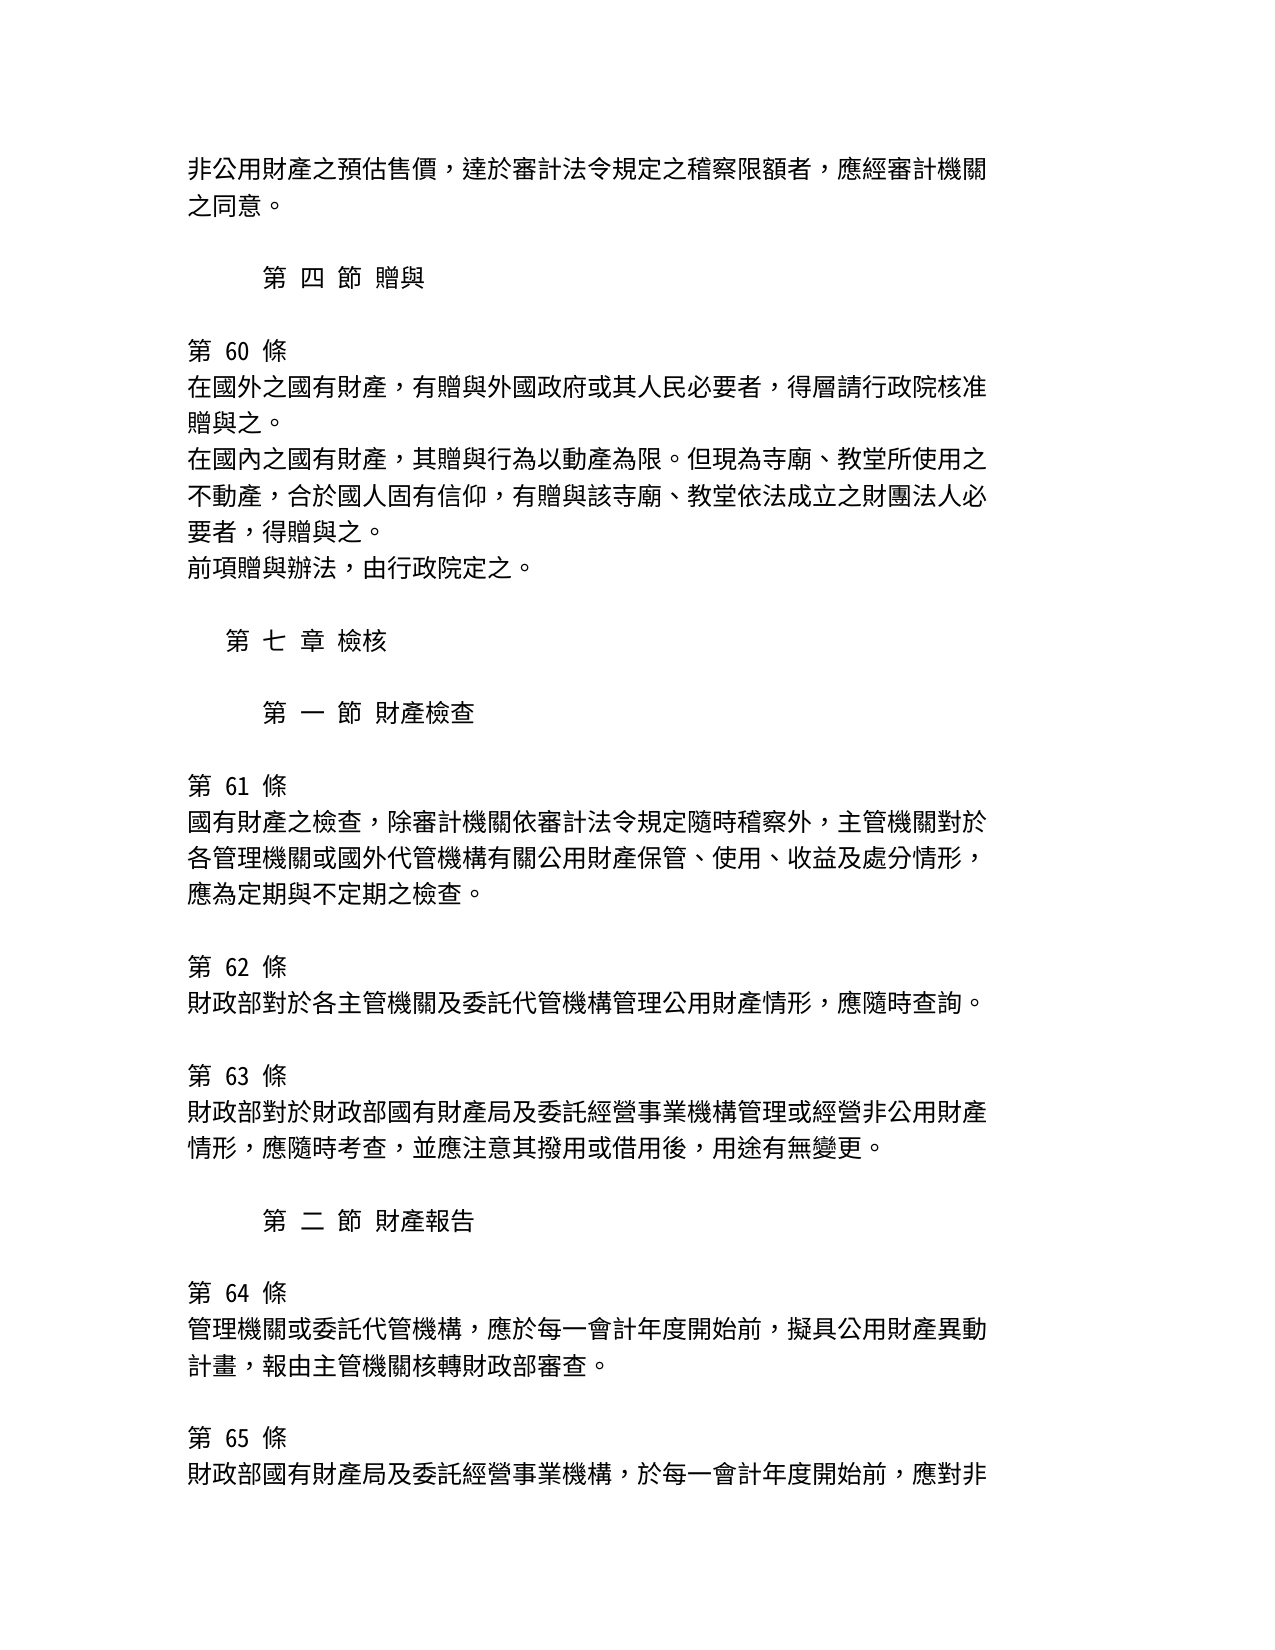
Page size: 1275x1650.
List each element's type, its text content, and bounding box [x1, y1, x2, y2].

text 財政部對於財政部國有財產局及委託經營事業機構管理或經營非公用財產 [187, 1092, 1087, 1129]
text 財政部對於各主管機關及委託代管機構管理公用財產情形，應隨時查詢。 [187, 984, 1087, 1020]
text 之同意。 [187, 186, 1087, 222]
text 贈與之。 [187, 404, 1087, 440]
text 應為定期與不定期之檢查。 [187, 875, 1087, 911]
text 第 63 條 [187, 1056, 1087, 1092]
text 第 62 條 [187, 947, 1087, 984]
text 在國內之國有財產，其贈與行為以動產為限。但現為寺廟、教堂所使用之 [187, 440, 1087, 476]
text 非公用財產之預估售價，達於審計法令規定之稽察限額者，應經審計機關 [187, 150, 1087, 186]
text 情形，應隨時考查，並應注意其撥用或借用後，用途有無變更。 [187, 1129, 1087, 1165]
text 第 七 章 檢核 [187, 621, 1087, 657]
text 管理機關或委託代管機構，應於每一會計年度開始前，擬具公用財產異動 [187, 1310, 1087, 1346]
text 第 64 條 [187, 1274, 1087, 1310]
text 在國外之國有財產，有贈與外國政府或其人民必要者，得層請行政院核准 [187, 367, 1087, 404]
text 不動產，合於國人固有信仰，有贈與該寺廟、教堂依法成立之財團法人必 [187, 476, 1087, 512]
text 第 65 條 [187, 1419, 1087, 1455]
text 第 四 節 贈與 [187, 259, 1087, 295]
text 國有財產之檢查，除審計機關依審計法令規定隨時稽察外，主管機關對於 [187, 802, 1087, 839]
text 要者，得贈與之。 [187, 512, 1087, 549]
text 第 二 節 財產報告 [187, 1201, 1087, 1237]
text 計畫，報由主管機關核轉財政部審查。 [187, 1346, 1087, 1382]
text 第 61 條 [187, 766, 1087, 802]
text 財政部國有財產局及委託經營事業機構，於每一會計年度開始前，應對非 [187, 1455, 1087, 1491]
text 第 60 條 [187, 331, 1087, 367]
text 第 一 節 財產檢查 [187, 694, 1087, 730]
text 前項贈與辦法，由行政院定之。 [187, 549, 1087, 585]
text 各管理機關或國外代管機構有關公用財產保管、使用、收益及處分情形， [187, 839, 1087, 875]
